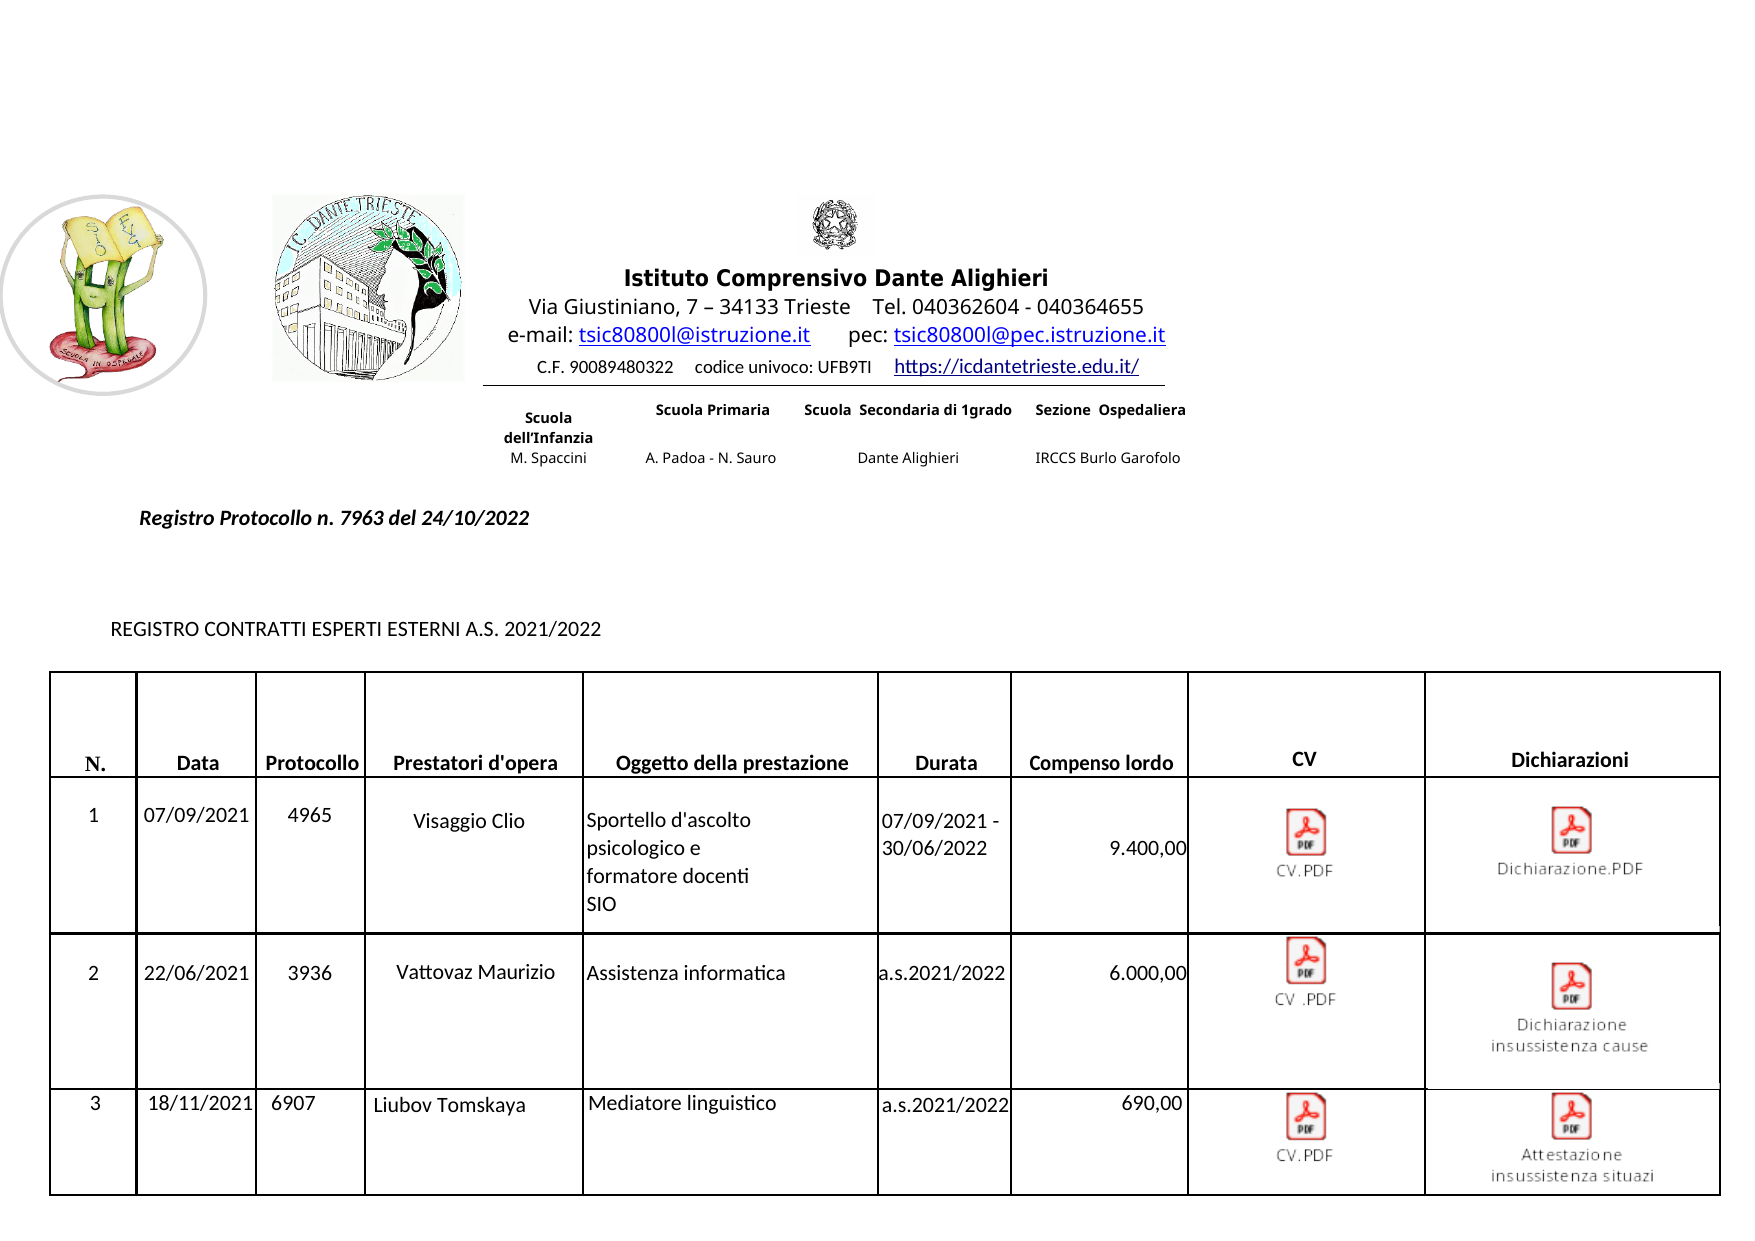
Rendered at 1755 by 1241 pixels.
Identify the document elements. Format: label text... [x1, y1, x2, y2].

table_cell Mediatore linguistico [584, 1090, 877, 1194]
table_cell [1426, 935, 1719, 1088]
table_header [260, 195, 467, 476]
table_cell Vattovaz Maurizio [366, 935, 582, 1088]
table_header Data [138, 673, 255, 776]
table_cell Scuola Primaria [630, 386, 792, 448]
table_cell Sportello d'ascolto psicologico e formatore docenti SIO [584, 778, 877, 932]
table_cell Istituto Comprensivo Dante Alighieri Via Giustiniano, 7 – 34133 Trieste Tel. 040362604 - 040364655 e-mail: tsic80800l@istruzione.it pec: tsic80800l@pec.istruzione.it C.F. 90089480322 codice univoco: UFB9TI https://icdantetrieste.edu.it/ [467, 257, 1206, 380]
table_header [1206, 195, 1383, 476]
table_header CV [1189, 673, 1424, 776]
table_cell M. Spaccini [467, 448, 629, 476]
table_cell 6.000,00 [1012, 935, 1187, 1088]
table_cell 3 [51, 1090, 135, 1194]
table_cell Liubov Tomskaya [366, 1090, 582, 1194]
table_cell Scuola Secondaria di 1grado [792, 386, 1024, 448]
table_cell 4965 [257, 778, 364, 932]
table_cell 18/11/2021 [138, 1090, 255, 1194]
table_cell 07/09/2021 [138, 778, 255, 932]
table_cell [630, 380, 792, 385]
table_header Durata [879, 673, 1010, 776]
table_cell 3936 [257, 935, 364, 1088]
table_header Compenso lordo [1012, 673, 1187, 776]
table_cell [1189, 1090, 1424, 1194]
table_header Prestatori d'opera [366, 673, 582, 776]
table_cell 6907 [257, 1090, 364, 1194]
table_cell Dante Alighieri [792, 448, 1024, 476]
text REGISTRO CONTRATTI ESPERTI ESTERNI A.S. 2021/2022 [110, 615, 1602, 642]
table_cell a.s.2021/2022 [879, 935, 1010, 1088]
table_cell Scuola dell’Infanzia [467, 380, 629, 448]
table_cell 1 [51, 778, 135, 932]
table_header [877, 195, 1206, 257]
table_cell Assistenza informatica [584, 935, 877, 1088]
table_cell 2 [51, 935, 135, 1088]
table_cell Visaggio Clio [366, 778, 582, 932]
table_cell [1426, 1090, 1719, 1194]
table_cell IRCCS Burlo Garofolo [1024, 448, 1206, 476]
table_cell Sezione Ospedaliera [1024, 380, 1206, 448]
table_cell a.s.2021/2022 [879, 1090, 1010, 1194]
table_cell 07/09/2021 - 30/06/2022 [879, 778, 1010, 932]
table_cell [1189, 935, 1424, 1088]
table_cell 9.400,00 [1012, 778, 1187, 932]
table_cell 690,00 [1012, 1090, 1187, 1194]
table_cell [1189, 778, 1424, 932]
table_header N. [51, 673, 135, 776]
table_cell A. Padoa - N. Sauro [630, 448, 792, 476]
text Registro Protocollo n. 7963 del 24/10/2022 [35, 504, 1602, 531]
table_header Protocollo [257, 673, 364, 776]
table_header [467, 195, 796, 257]
table_cell 22/06/2021 [138, 935, 255, 1088]
table_header Oggetto della prestazione [584, 673, 877, 776]
table_cell [1426, 778, 1719, 932]
table_header Dichiarazioni [1426, 673, 1719, 776]
table_cell [792, 380, 1024, 385]
